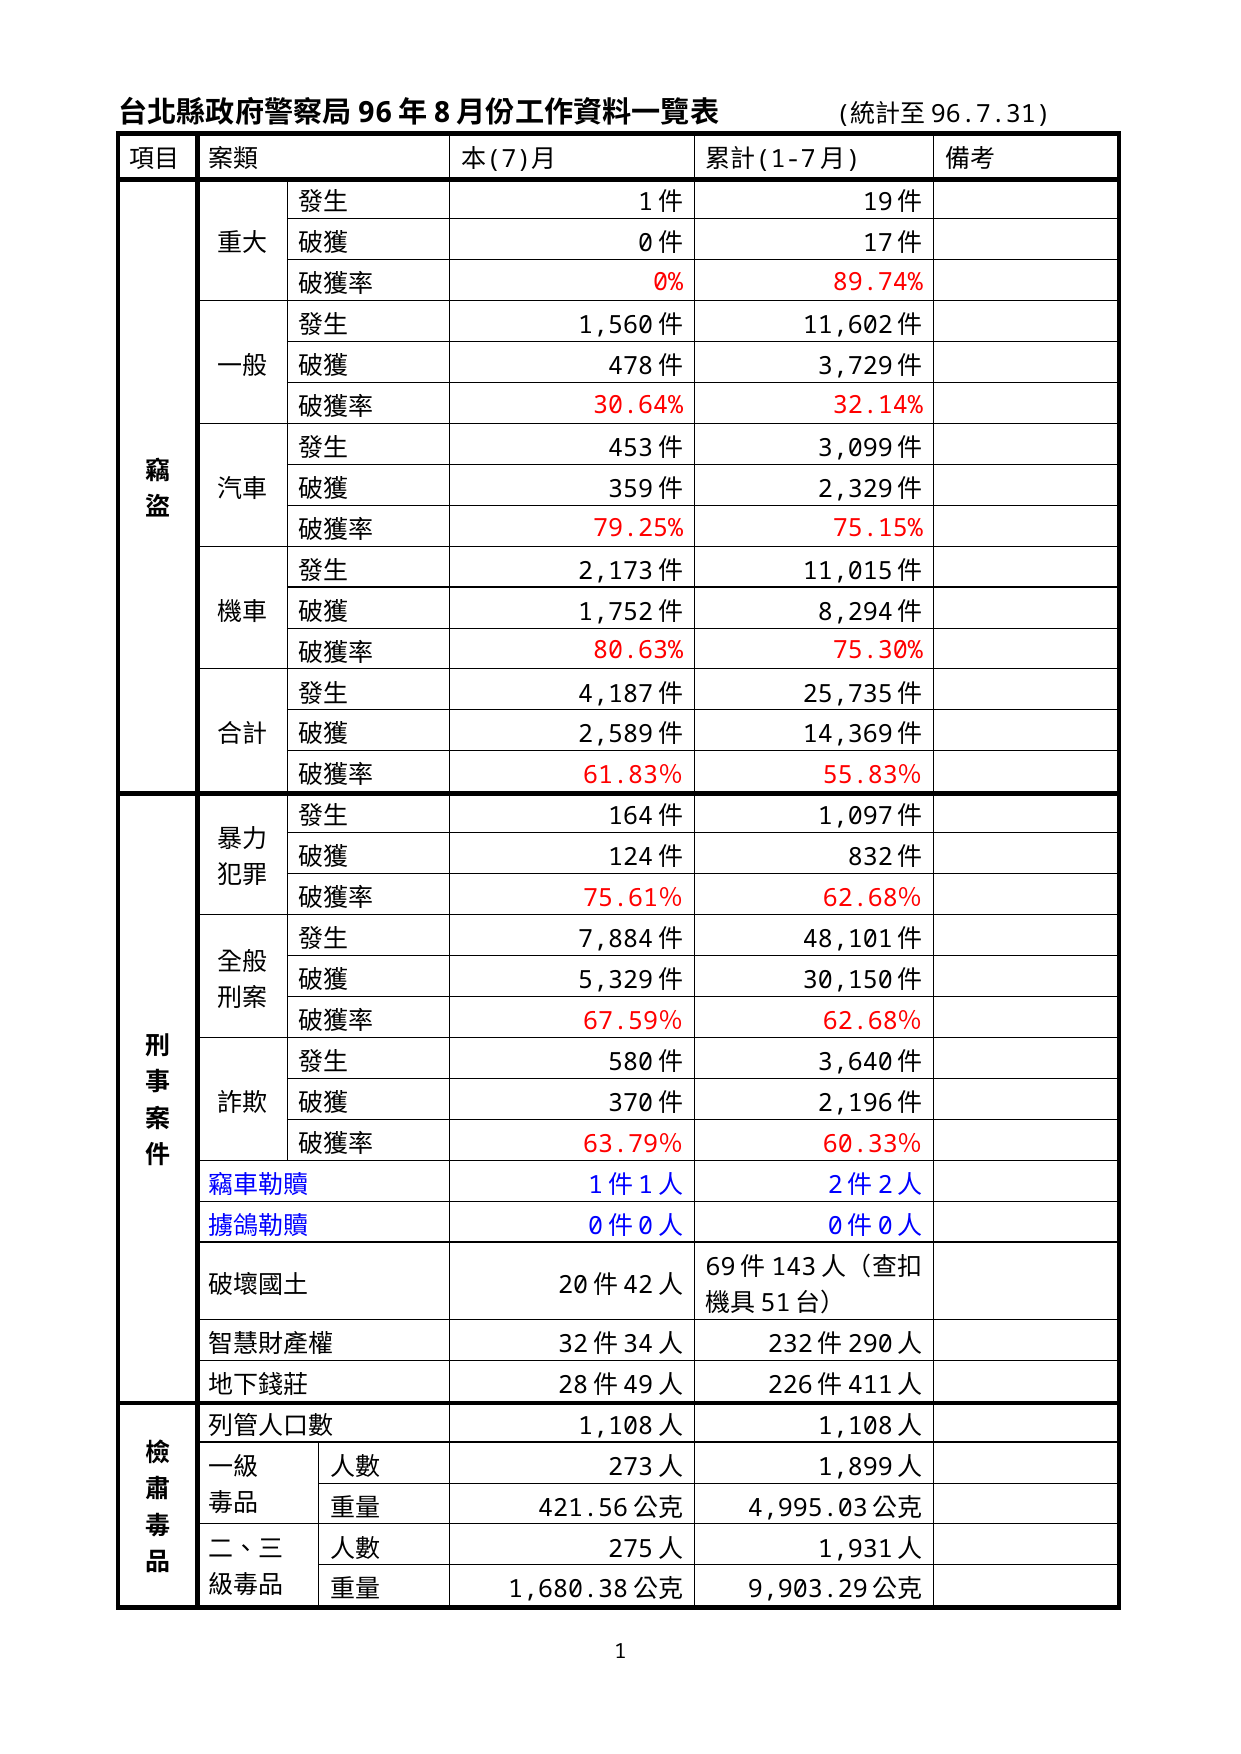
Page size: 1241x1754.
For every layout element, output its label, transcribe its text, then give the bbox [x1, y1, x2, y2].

table_cell 2,196件 [695, 1079, 933, 1119]
table_cell [934, 1161, 1117, 1201]
table_cell 67.59％ [450, 997, 694, 1037]
table_cell 359件 [450, 465, 694, 504]
table_header 累計(1-7月) [695, 136, 933, 177]
table_header 備考 [934, 136, 1117, 177]
table_cell [934, 751, 1117, 791]
table_cell [934, 465, 1117, 504]
table_cell [934, 424, 1117, 464]
table_cell 421.56公克 [450, 1484, 694, 1523]
table_cell [934, 1361, 1117, 1401]
table_cell [934, 1243, 1117, 1319]
table_cell 人數 [319, 1524, 449, 1564]
table_cell 832件 [695, 833, 933, 873]
table_cell 232件290人 [695, 1320, 933, 1359]
table_cell 370件 [450, 1079, 694, 1119]
table_cell [934, 1484, 1117, 1523]
table_cell 重量 [319, 1484, 449, 1523]
table_cell 人數 [319, 1443, 449, 1482]
table_cell 暴力犯罪 [200, 796, 287, 914]
table_cell 詐欺 [200, 1038, 287, 1159]
table_cell 60.33％ [695, 1120, 933, 1159]
table_cell 1件 [450, 182, 694, 218]
table_cell 80.63% [450, 629, 694, 668]
table_cell 破獲 [288, 588, 449, 627]
table_cell 發生 [288, 915, 449, 955]
table_cell 63.79％ [450, 1120, 694, 1159]
table_cell 一級 毒品 [200, 1443, 318, 1523]
table_cell 竊車勒贖 [200, 1161, 449, 1201]
table_cell [934, 833, 1117, 873]
table_cell 3,640件 [695, 1038, 933, 1078]
table_cell 2件2人 [695, 1161, 933, 1201]
table_cell 164件 [450, 796, 694, 832]
table_cell 破壞國土 [200, 1243, 449, 1319]
table_cell 0件0人 [695, 1202, 933, 1241]
table_cell 48,101件 [695, 915, 933, 955]
table_cell 列管人口數 [200, 1405, 449, 1441]
table_cell 破獲率 [288, 997, 449, 1037]
table_cell 破獲 [288, 1079, 449, 1119]
table_cell 79.25% [450, 506, 694, 546]
table_cell [934, 588, 1117, 627]
table_cell [934, 260, 1117, 300]
table_cell [934, 669, 1117, 709]
table_cell 發生 [288, 301, 449, 341]
table_cell 破獲率 [288, 260, 449, 300]
table_cell [934, 1405, 1117, 1441]
table_cell [934, 629, 1117, 668]
table_cell 破獲 [288, 956, 449, 996]
table_cell 62.68％ [695, 874, 933, 914]
table_cell [934, 506, 1117, 546]
table_cell 0% [450, 260, 694, 300]
table_cell 55.83％ [695, 751, 933, 791]
table_cell 4,995.03公克 [695, 1484, 933, 1523]
table_cell 1,752件 [450, 588, 694, 627]
table_cell 17件 [695, 219, 933, 259]
table_cell 智慧財產權 [200, 1320, 449, 1359]
table_cell 破獲 [288, 342, 449, 382]
table_cell 破獲 [288, 219, 449, 259]
table_cell [934, 1443, 1117, 1482]
text 台北縣政府警察局96年8月份工作資料一覽表 (統計至96.7.31) [118, 89, 1122, 131]
table_cell 破獲 [288, 710, 449, 750]
table_cell [934, 383, 1117, 423]
table_cell 69件143人（查扣機具51台） [695, 1243, 933, 1319]
table_cell 1,560件 [450, 301, 694, 341]
table_cell [934, 1565, 1117, 1605]
table_cell 破獲率 [288, 506, 449, 546]
table_cell [934, 1079, 1117, 1119]
table_cell 一般 [200, 301, 287, 423]
table_cell 11,015件 [695, 547, 933, 586]
table_cell 重大 [200, 182, 287, 300]
table_cell 61.83％ [450, 751, 694, 791]
table_cell 75.15% [695, 506, 933, 546]
table_cell 地下錢莊 [200, 1361, 449, 1401]
table_cell 30,150件 [695, 956, 933, 996]
table_cell 32件34人 [450, 1320, 694, 1359]
table_cell 2,589件 [450, 710, 694, 750]
table_cell [934, 796, 1117, 832]
table_cell 580件 [450, 1038, 694, 1078]
table_cell 檢肅毒品 [120, 1405, 195, 1605]
table_cell 275人 [450, 1524, 694, 1564]
table_cell 二、三級毒品 [200, 1524, 318, 1605]
table_cell [934, 1320, 1117, 1359]
table_cell 1,108人 [695, 1405, 933, 1441]
table_cell [934, 342, 1117, 382]
table_cell 75.30% [695, 629, 933, 668]
table_cell 4,187件 [450, 669, 694, 709]
table_cell [934, 1524, 1117, 1564]
table_cell 1,931人 [695, 1524, 933, 1564]
table_cell 89.74% [695, 260, 933, 300]
table_cell 竊 盜 [120, 182, 195, 791]
table_cell 478件 [450, 342, 694, 382]
table_cell 124件 [450, 833, 694, 873]
table_cell [934, 1202, 1117, 1241]
table_cell 3,729件 [695, 342, 933, 382]
table_cell 273人 [450, 1443, 694, 1482]
table_cell 0件0人 [450, 1202, 694, 1241]
table_cell 全般刑案 [200, 915, 287, 1037]
table_cell 擄鴿勒贖 [200, 1202, 449, 1241]
table_header 本(7)月 [450, 136, 694, 177]
table_cell 1,680.38公克 [450, 1565, 694, 1605]
table_cell 8,294件 [695, 588, 933, 627]
table_header 項目 [120, 136, 195, 177]
table_cell [934, 1038, 1117, 1078]
table_cell 發生 [288, 182, 449, 218]
table_cell [934, 710, 1117, 750]
table_cell 破獲率 [288, 1120, 449, 1159]
table_cell 刑 事 案 件 [120, 796, 195, 1401]
table_cell [934, 874, 1117, 914]
table_cell 14,369件 [695, 710, 933, 750]
table_cell 機車 [200, 547, 287, 668]
table_cell 合計 [200, 669, 287, 791]
table_cell [934, 547, 1117, 586]
table_cell 25,735件 [695, 669, 933, 709]
table_cell 破獲率 [288, 874, 449, 914]
table_cell 2,173件 [450, 547, 694, 586]
table_cell 62.68％ [695, 997, 933, 1037]
table_cell 發生 [288, 796, 449, 832]
table_cell 226件411人 [695, 1361, 933, 1401]
table_cell 汽車 [200, 424, 287, 546]
table_cell 破獲率 [288, 629, 449, 668]
table_cell 1件1人 [450, 1161, 694, 1201]
table_cell 32.14% [695, 383, 933, 423]
table_cell 11,602件 [695, 301, 933, 341]
table_cell 發生 [288, 547, 449, 586]
table_cell [934, 915, 1117, 955]
table_cell 1,097件 [695, 796, 933, 832]
table_cell 發生 [288, 669, 449, 709]
table_cell 1,899人 [695, 1443, 933, 1482]
table_cell 7,884件 [450, 915, 694, 955]
table_cell [934, 219, 1117, 259]
table_cell 2,329件 [695, 465, 933, 504]
table_cell [934, 956, 1117, 996]
table_cell 破獲 [288, 465, 449, 504]
table_cell 發生 [288, 1038, 449, 1078]
table_header 案類 [200, 136, 449, 177]
table_cell 破獲率 [288, 751, 449, 791]
table_cell 1,108人 [450, 1405, 694, 1441]
table_cell 30.64% [450, 383, 694, 423]
table_cell 重量 [319, 1565, 449, 1605]
table_cell 3,099件 [695, 424, 933, 464]
table_cell 75.61％ [450, 874, 694, 914]
table_cell [934, 997, 1117, 1037]
table_cell 9,903.29公克 [695, 1565, 933, 1605]
table_cell 20件42人 [450, 1243, 694, 1319]
table_cell 發生 [288, 424, 449, 464]
table_cell [934, 301, 1117, 341]
table_cell 5,329件 [450, 956, 694, 996]
table_cell 0件 [450, 219, 694, 259]
table_cell 28件49人 [450, 1361, 694, 1401]
table_cell 破獲率 [288, 383, 449, 423]
table_cell 19件 [695, 182, 933, 218]
table_cell 破獲 [288, 833, 449, 873]
table_cell [934, 1120, 1117, 1159]
table_cell [934, 182, 1117, 218]
table_cell 453件 [450, 424, 694, 464]
